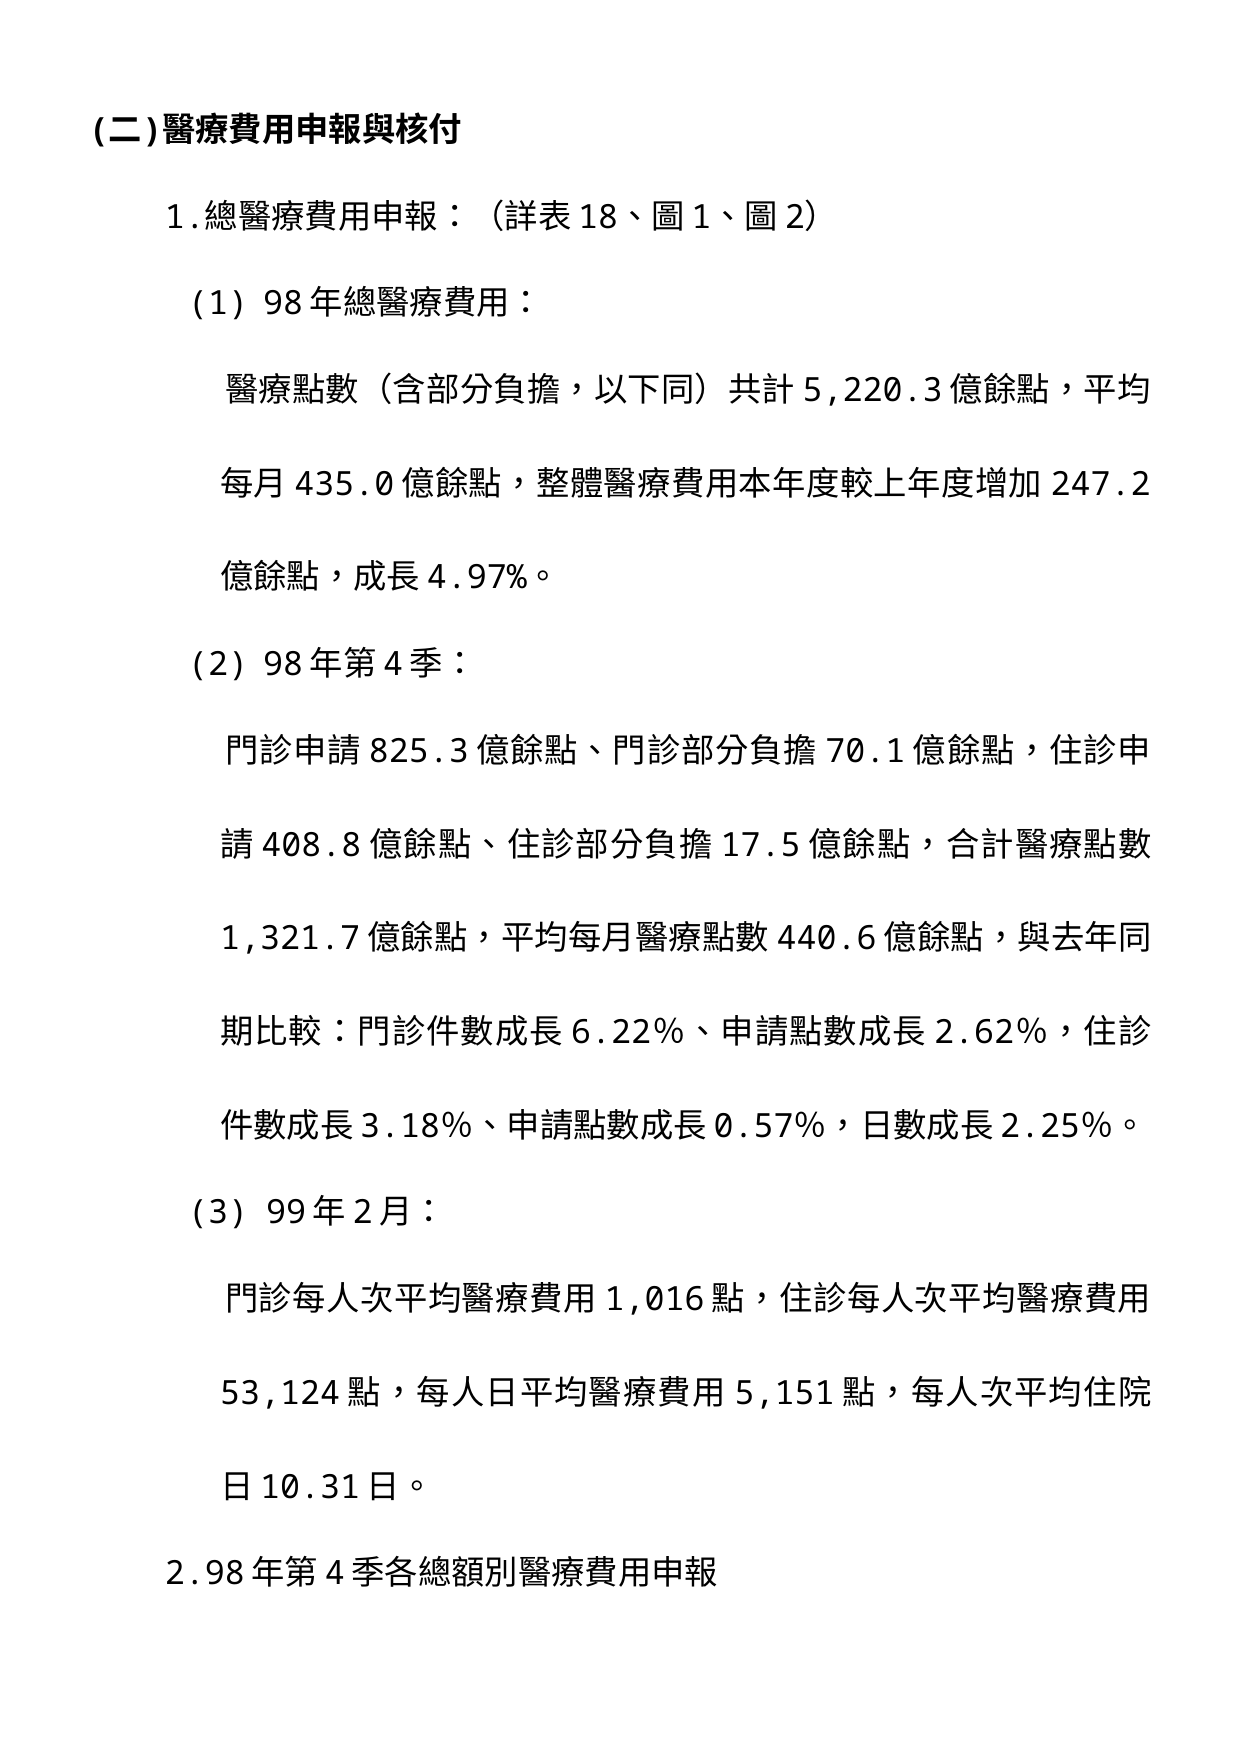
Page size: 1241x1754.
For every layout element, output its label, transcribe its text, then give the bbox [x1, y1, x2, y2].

text 1.總醫療費用申報：（詳表18、圖1、圖2） [164, 172, 1152, 234]
list 98年總醫療費用： [188, 259, 1152, 321]
text (二)醫療費用申報與核付 [89, 85, 1152, 148]
text 門診申請825.3億餘點、門診部分負擔70.1億餘點，住診申請408.8億餘點、住診部分負擔17.5億餘點，合計醫療點數1,321.7億餘點，平均每月醫療點數440.6億餘點，與去年同期比較：門診件數成長6.22％、申請點數成長2.62％，住診件數成長3.18％、申請點數成長0.57％，日數成長2.25％。 [220, 706, 1152, 1144]
text 2.98年第4季各總額別醫療費用申報 [164, 1529, 1152, 1591]
text 門診每人次平均醫療費用1,016點，住診每人次平均醫療費用53,124點，每人日平均醫療費用5,151點，每人次平均住院日10.31日。 [220, 1254, 1152, 1504]
list 99年2月： [188, 1168, 1152, 1230]
list 98年第4季： [188, 619, 1152, 682]
text 醫療點數（含部分負擔，以下同）共計5,220.3億餘點，平均每月435.0億餘點，整體醫療費用本年度較上年度增加247.2億餘點，成長4.97%。 [220, 345, 1151, 595]
